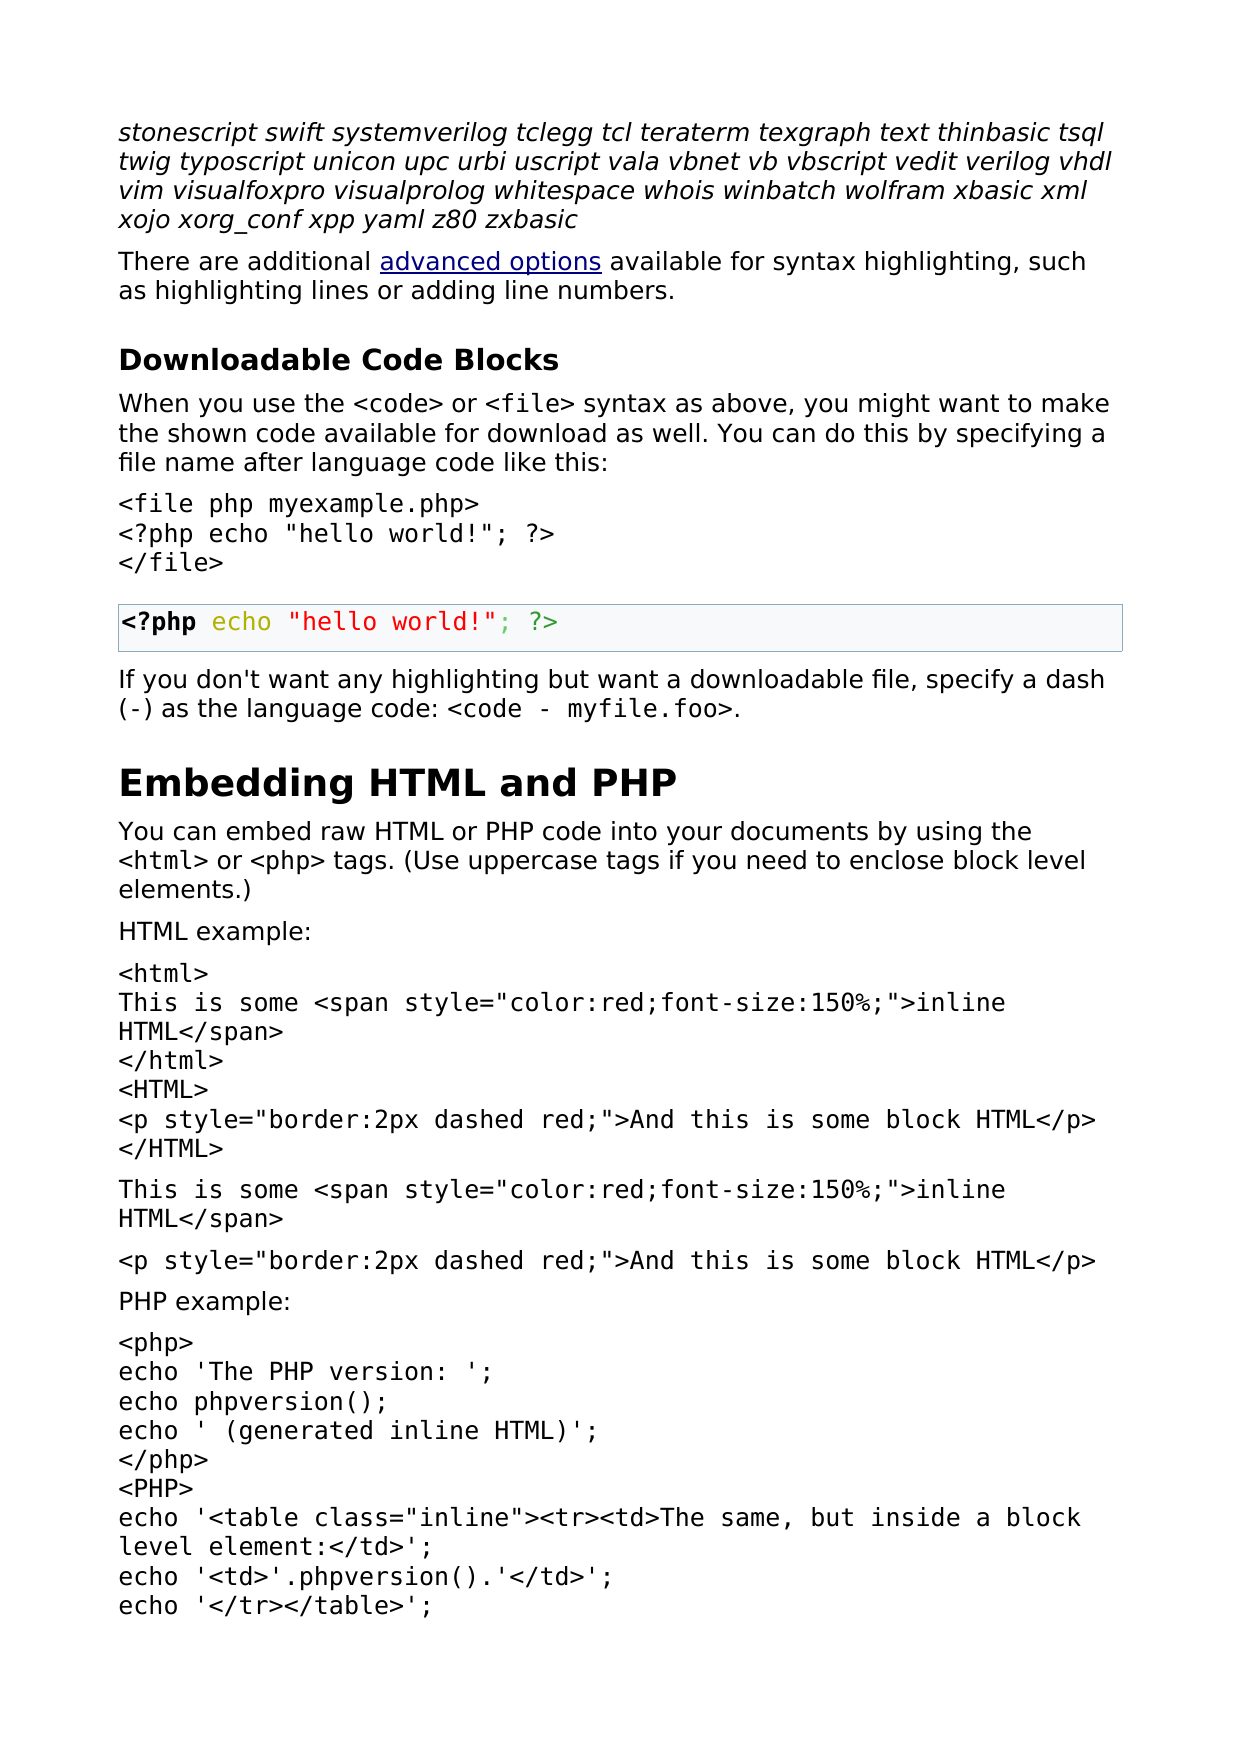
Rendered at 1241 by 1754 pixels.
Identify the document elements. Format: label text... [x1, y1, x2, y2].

text <php> echo 'The PHP version: '; echo phpversion(); echo ' (generated inline HTML)'; </php> <PHP> echo '<table class="inline"><tr><td>The same, but inside a block level element:</td>'; echo '<td>'.phpversion().'</td>'; echo '</tr></table>'; [118, 1328, 1122, 1620]
text HTML example: [118, 917, 1122, 947]
text <html> This is some <span style="color:red;font-size:150%;">inline HTML</span> </html> <HTML> <p style="border:2px dashed red;">And this is some block HTML</p> </HTML> [118, 959, 1122, 1163]
text When you use the <code> or <file> syntax as above, you might want to make the shown code available for download as well. You can do this by specifying a file name after language code like this: [118, 389, 1122, 477]
text If you don't want any highlighting but want a downloadable file, specify a dash (-) as the language code: <code - myfile.foo>. [118, 665, 1122, 724]
text <p style="border:2px dashed red;">And this is some block HTML</p> [118, 1246, 1122, 1275]
text stonescript swift systemverilog tclegg tcl teraterm texgraph text thinbasic tsql twig typoscript unicon upc urbi uscript vala vbnet vb vbscript vedit verilog vhdl vim visualfoxpro visualprolog whitespace whois winbatch wolfram xbasic xml xojo xorg_conf xpp yaml z80 zxbasic [118, 118, 1122, 235]
text PHP example: [118, 1287, 1122, 1316]
table_header <?php echo "hello world!"; ?> [119, 605, 1122, 651]
subtitle Downloadable Code Blocks [118, 343, 1122, 377]
text This is some <span style="color:red;font-size:150%;">inline HTML</span> [118, 1175, 1122, 1233]
text There are additional advanced options available for syntax highlighting, such as highlighting lines or adding line numbers. [118, 247, 1122, 306]
text <file php myexample.php> <?php echo "hello world!"; ?> </file> [118, 489, 1122, 577]
subtitle Embedding HTML and PHP [118, 761, 1122, 805]
text You can embed raw HTML or PHP code into your documents by using the <html> or <php> tags. (Use uppercase tags if you need to enclose block level elements.) [118, 817, 1122, 905]
